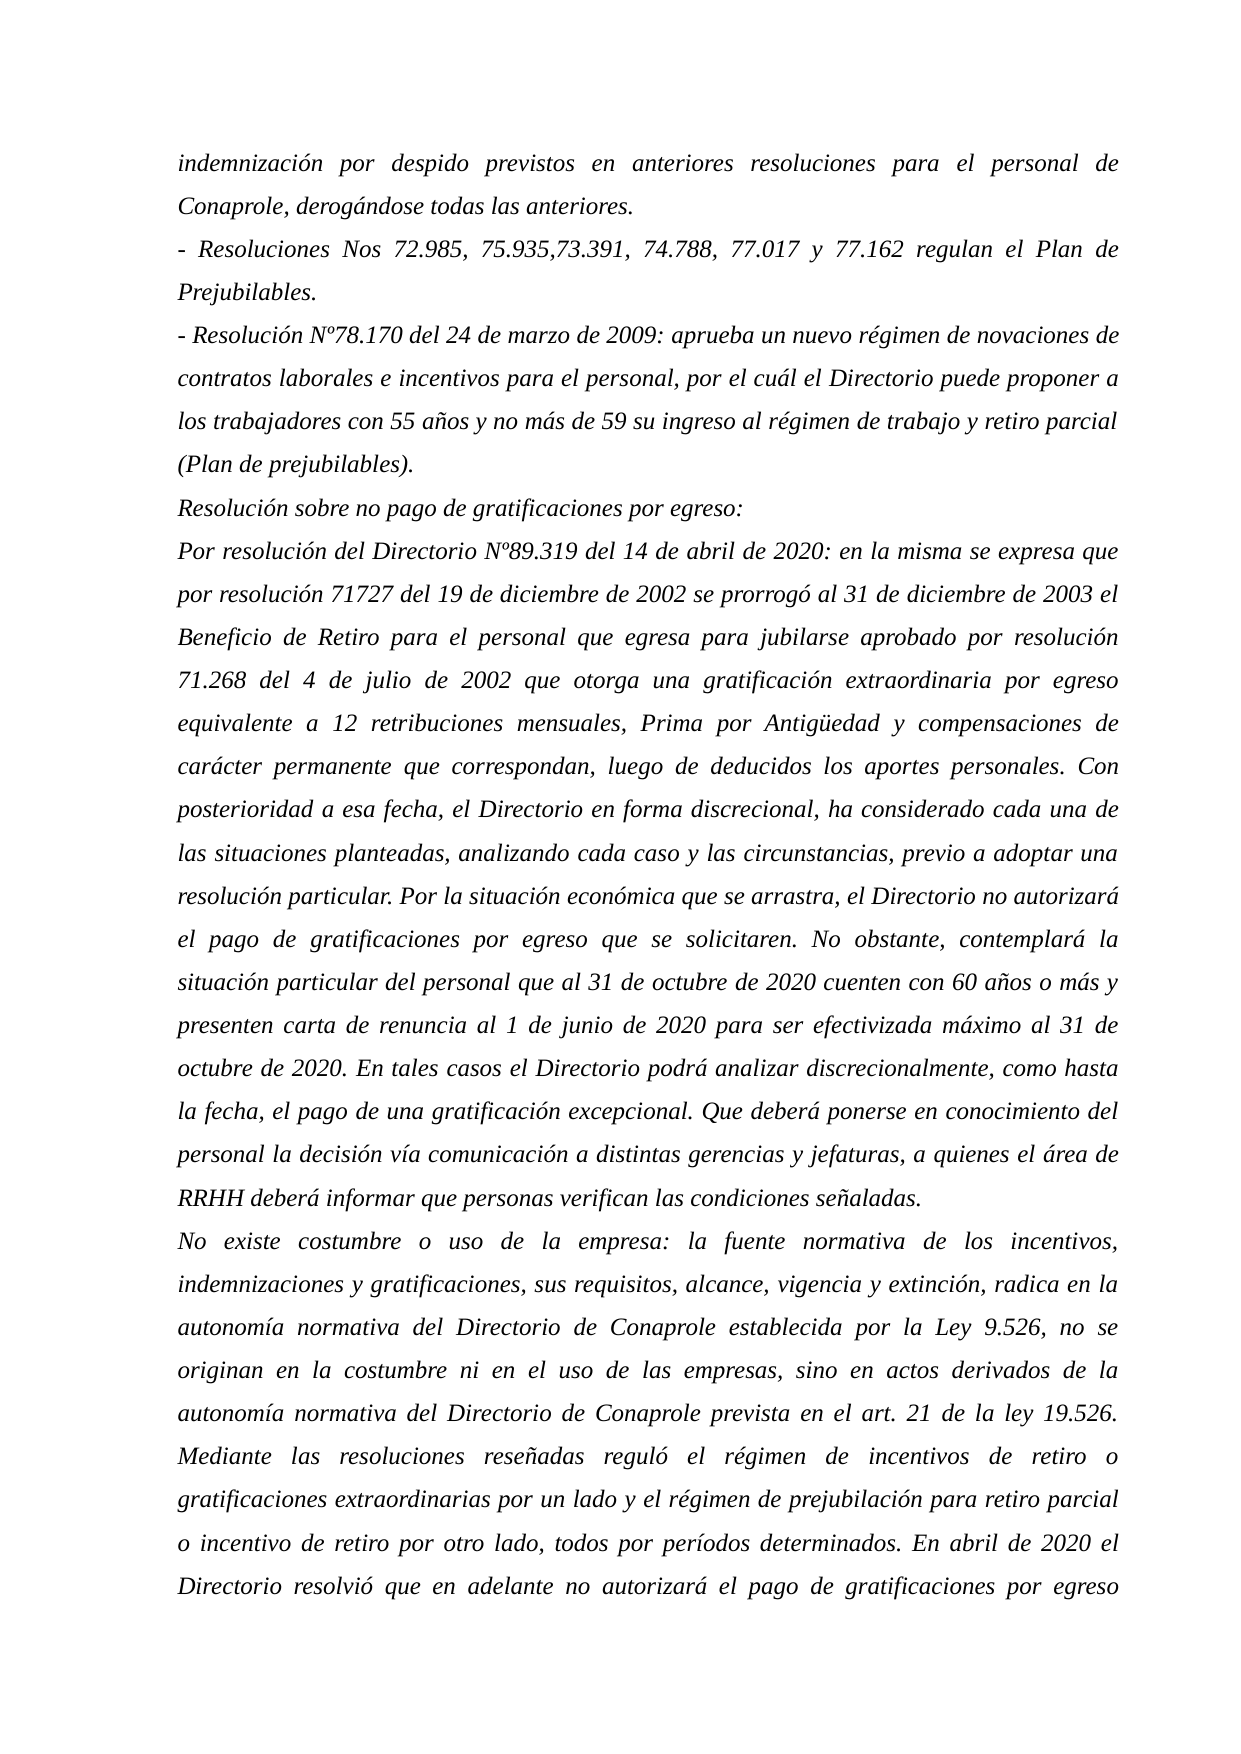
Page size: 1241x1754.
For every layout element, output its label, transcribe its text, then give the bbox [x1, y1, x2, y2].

text No existe costumbre o uso de la empresa: la fuente normativa de los incentivos, indemnizaciones y gratificaciones, sus requisitos, alcance, vigencia y extinción, radica en la autonomía normativa del Directorio de Conaprole establecida por la Ley 9.526, no se originan en la costumbre ni en el uso de las empresas, sino en actos derivados de la autonomía normativa del Directorio de Conaprole prevista en el art. 21 de la ley 19.526. Mediante las resoluciones reseñadas reguló el régimen de incentivos de retiro o gratificaciones extraordinarias por un lado y el régimen de prejubilación para retiro parcial o incentivo de retiro por otro lado, todos por períodos determinados. En abril de 2020 el Directorio resolvió que en adelante no autorizará el pago de gratificaciones por egreso [177, 1226, 1122, 1599]
text - Resoluciones Nos 72.985, 75.935,73.391, 74.788, 77.017 y 77.162 regulan el Plan de Prejubilables. [177, 234, 1122, 306]
text Resolución sobre no pago de gratificaciones por egreso: [177, 493, 1122, 521]
text - Resolución Nº78.170 del 24 de marzo de 2009: aprueba un nuevo régimen de novaciones de contratos laborales e incentivos para el personal, por el cuál el Directorio puede proponer a los trabajadores con 55 años y no más de 59 su ingreso al régimen de trabajo y retiro parcial (Plan de prejubilables). [177, 320, 1122, 478]
text indemnización por despido previstos en anteriores resoluciones para el personal de Conaprole, derogándose todas las anteriores. [177, 148, 1122, 219]
text Por resolución del Directorio Nº89.319 del 14 de abril de 2020: en la misma se expresa que por resolución 71727 del 19 de diciembre de 2002 se prorrogó al 31 de diciembre de 2003 el Beneficio de Retiro para el personal que egresa para jubilarse aprobado por resolución 71.268 del 4 de julio de 2002 que otorga una gratificación extraordinaria por egreso equivalente a 12 retribuciones mensuales, Prima por Antigüedad y compensaciones de carácter permanente que correspondan, luego de deducidos los aportes personales. Con posterioridad a esa fecha, el Directorio en forma discrecional, ha considerado cada una de las situaciones planteadas, analizando cada caso y las circunstancias, previo a adoptar una resolución particular. Por la situación económica que se arrastra, el Directorio no autorizará el pago de gratificaciones por egreso que se solicitaren. No obstante, contemplará la situación particular del personal que al 31 de octubre de 2020 cuenten con 60 años o más y presenten carta de renuncia al 1 de junio de 2020 para ser efectivizada máximo al 31 de octubre de 2020. En tales casos el Directorio podrá analizar discrecionalmente, como hasta la fecha, el pago de una gratificación excepcional. Que deberá ponerse en conocimiento del personal la decisión vía comunicación a distintas gerencias y jefaturas, a quienes el área de RRHH deberá informar que personas verifican las condiciones señaladas. [177, 536, 1122, 1211]
